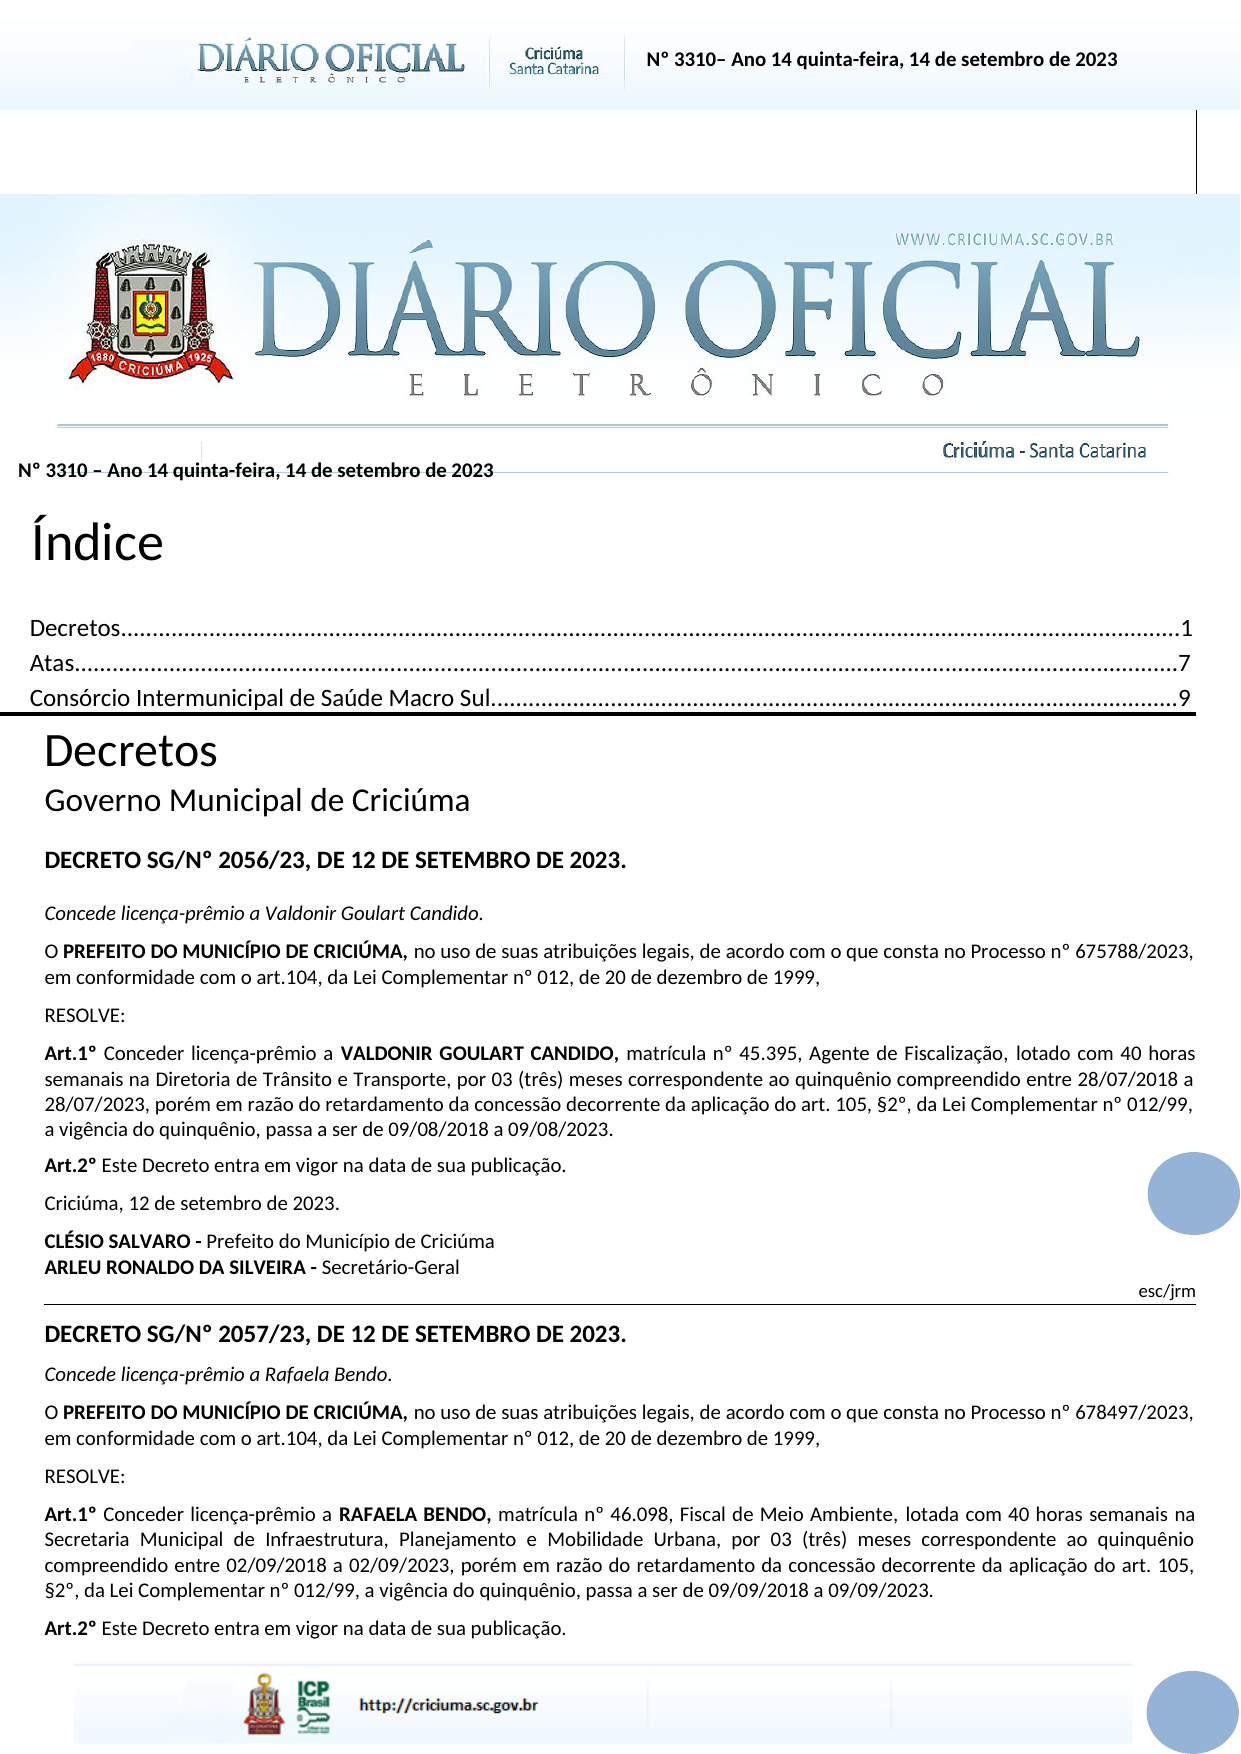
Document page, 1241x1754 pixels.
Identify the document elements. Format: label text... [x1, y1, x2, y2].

text DECRETO SG/Nº 2057/23, DE 12 DE SETEMBRO DE 2023. [44, 1318, 1196, 1349]
text Art.1º Conceder licença-prêmio a RAFAELA BENDO, matrícula nº 46.098, Fiscal de Meio Ambiente, lotada com 40 horas semanais na Secretaria Municipal de Infraestrutura, Planejamento e Mobilidade Urbana, por 03 (três) meses correspondente ao quinquênio compreendido entre 02/09/2018 a 02/09/2023, porém em razão do retardamento da concessão decorrente da aplicação do art. 105, §2º, da Lei Complementar nº 012/99, a vigência do quinquênio, passa a ser de 09/09/2018 a 09/09/2023. [44, 1501, 1196, 1603]
text O PREFEITO DO MUNICÍPIO DE CRICIÚMA, no uso de suas atribuições legais, de acordo com o que consta no Processo nº 675788/2023, em conformidade com o art.104, da Lei Complementar nº 012, de 20 de dezembro de 1999, [44, 939, 1196, 989]
text CLÉSIO SALVARO - Prefeito do Município de Criciúma [44, 1228, 1240, 1254]
text esc/jrm [44, 1279, 1196, 1304]
text RESOLVE: [44, 1002, 1196, 1028]
text RESOLVE: [44, 1463, 1196, 1488]
text Governo Municipal de Criciúma [44, 778, 1196, 819]
text Criciúma, 12 de setembro de 2023. [44, 1190, 1154, 1216]
text Decretos........................................................................................................................................................................1 [0, 612, 1196, 642]
text Atas...............................................................................................................................................................................7 [0, 647, 1196, 677]
text ARLEU RONALDO DA SILVEIRA - Secretário-Geral [44, 1254, 1240, 1279]
text DECRETO SG/Nº 2056/23, DE 12 DE SETEMBRO DE 2023. [44, 845, 1196, 875]
text Concede licença-prêmio a Valdonir Goulart Candido. [44, 901, 1196, 926]
text Concede licença-prêmio a Rafaela Bendo. [44, 1361, 1196, 1387]
text Art.1º Conceder licença-prêmio a VALDONIR GOULART CANDIDO, matrícula nº 45.395, Agente de Fiscalização, lotado com 40 horas semanais na Diretoria de Trânsito e Transporte, por 03 (três) meses correspondente ao quinquênio compreendido entre 28/07/2018 a 28/07/2023, porém em razão do retardamento da concessão decorrente da aplicação do art. 105, §2º, da Lei Complementar nº 012/99, a vigência do quinquênio, passa a ser de 09/08/2018 a 09/08/2023. [44, 1040, 1196, 1142]
text Art.2º Este Decreto entra em vigor na data de sua publicação. [44, 1152, 1184, 1178]
text Decretos [44, 720, 1196, 778]
text Art.2º Este Decreto entra em vigor na data de sua publicação. [44, 1616, 1196, 1641]
text Consórcio Intermunicipal de Saúde Macro Sul.............................................................................................................9 [0, 682, 1196, 712]
text O PREFEITO DO MUNICÍPIO DE CRICIÚMA, no uso de suas atribuições legais, de acordo com o que consta no Processo nº 678497/2023, em conformidade com o art.104, da Lei Complementar nº 012, de 20 de dezembro de 1999, [44, 1399, 1196, 1450]
